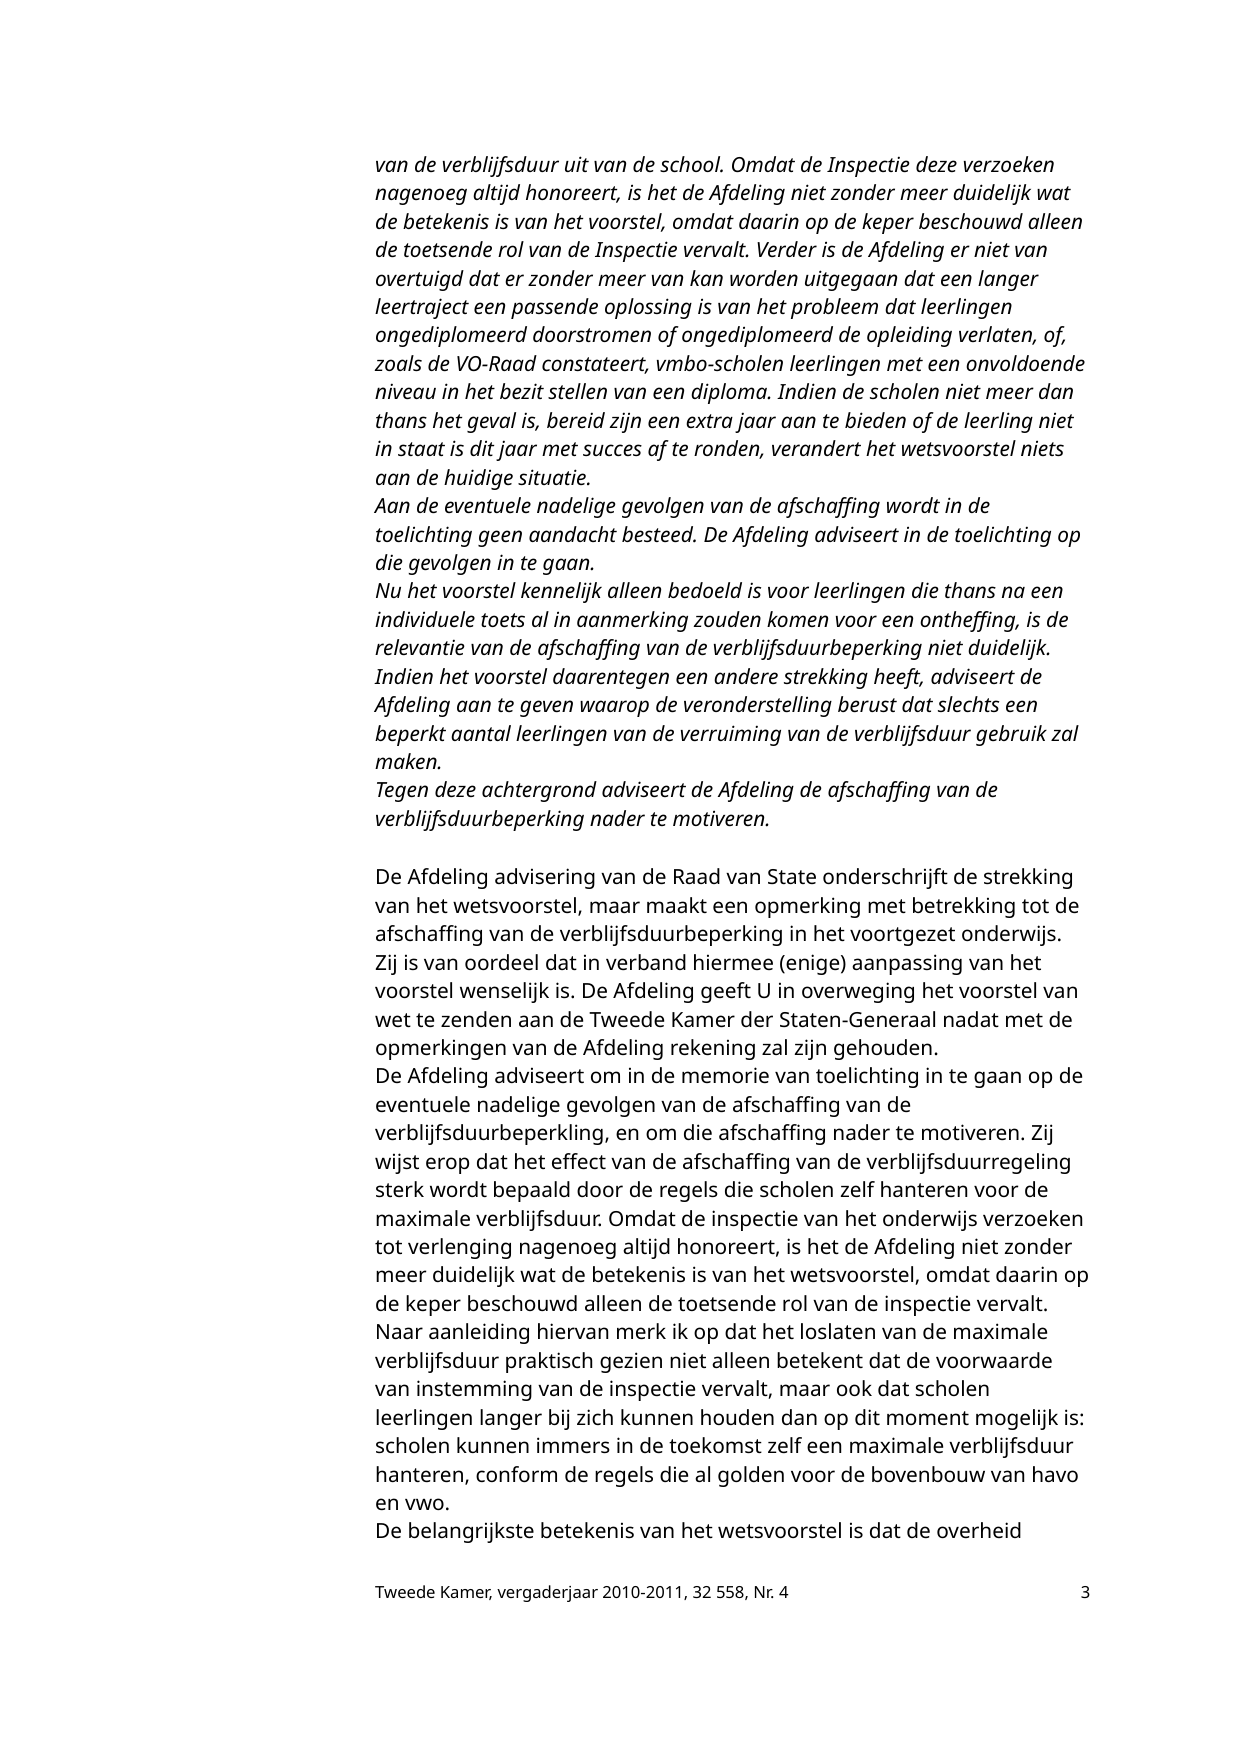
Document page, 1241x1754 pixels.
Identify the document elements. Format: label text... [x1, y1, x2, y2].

text De Afdeling advisering van de Raad van State onderschrijft de strekking van het wetsvoorstel, maar maakt een opmerking met betrekking tot de afschaffing van de verblijfsduurbeperking in het voortgezet onderwijs. Zij is van oordeel dat in verband hiermee (enige) aanpassing van het voorstel wenselijk is. De Afdeling geeft U in overweging het voorstel van wet te zenden aan de Tweede Kamer der Staten-Generaal nadat met de opmerkingen van de Afdeling rekening zal zijn gehouden. [375, 834, 1090, 1033]
text De Afdeling adviseert om in de memorie van toelichting in te gaan op de eventuele nadelige gevolgen van de afschaffing van de verblijfsduurbeperkling, en om die afschaffing nader te motiveren. Zij wijst erop dat het effect van de afschaffing van de verblijfsduurregeling sterk wordt bepaald door de regels die scholen zelf hanteren voor de maximale verblijfsduur. Omdat de inspectie van het onderwijs verzoeken tot verlenging nagenoeg altijd honoreert, is het de Afdeling niet zonder meer duidelijk wat de betekenis is van het wetsvoorstel, omdat daarin op de keper beschouwd alleen de toetsende rol van de inspectie vervalt. [375, 1033, 1090, 1289]
text Nu het voorstel kennelijk alleen bedoeld is voor leerlingen die thans na een individuele toets al in aanmerking zouden komen voor een ontheffing, is de relevantie van de afschaffing van de verblijfsduurbeperking niet duidelijk. Indien het voorstel daarentegen een andere strekking heeft, adviseert de Afdeling aan te geven waarop de veronderstelling berust dat slechts een beperkt aantal leerlingen van de verruiming van de verblijfsduur gebruik zal maken. [375, 548, 1090, 747]
text In het voorstel houden scholen de vrijheid om een kortere verblijfsduur te hanteren. Het effect van de afschaffing van de verblijfsduurregeling wordt aldus sterk bepaald door de regels die scholen zelf hanteren met betrekking tot de maximale verblijfsduur. Zij zijn vrij zelf regels te stellen en samen met de leerling en ouders te bezien wat voor de leerling het gunstigste scenario voor het leertraject zal zijn. Ook nu al gaat het initiatief tot een verlenging van de verblijfsduur uit van de school. Omdat de Inspectie deze verzoeken nagenoeg altijd honoreert, is het de Afdeling niet zonder meer duidelijk wat de betekenis is van het voorstel, omdat daarin op de keper beschouwd alleen de toetsende rol van de Inspectie vervalt. Verder is de Afdeling er niet van overtuigd dat er zonder meer van kan worden uitgegaan dat een langer leertraject een passende oplossing is van het probleem dat leerlingen ongediplomeerd doorstromen of ongediplomeerd de opleiding verlaten, of, zoals de VO-Raad constateert, vmbo-scholen leerlingen met een onvoldoende niveau in het bezit stellen van een diploma. Indien de scholen niet meer dan thans het geval is, bereid zijn een extra jaar aan te bieden of de leerling niet in staat is dit jaar met succes af te ronden, verandert het wetsvoorstel niets aan de huidige situatie. [375, 150, 1090, 463]
text De belangrijkste betekenis van het wetsvoorstel is dat de overheid scholen expliciet de bevoegdheid en de ruimte geeft om te bepalen of een individuele leerling een of meer jaren langer in het voortgezet onderwijs kan verblijven en dus ook of en hoe vaak gedoubleerd mag woren. Overheid en inspectie trekken zich dus terug uit dit domein van bemoeienis. Dat is de essentie van Thema 1 van het wetsvoorstel. [375, 1488, 1090, 1517]
text Naar aanleiding hiervan merk ik op dat het loslaten van de maximale verblijfsduur praktisch gezien niet alleen betekent dat de voorwaarde van instemming van de inspectie vervalt, maar ook dat scholen leerlingen langer bij zich kunnen houden dan op dit moment mogelijk is: scholen kunnen immers in de toekomst zelf een maximale verblijfsduur hanteren, conform de regels die al golden voor de bovenbouw van havo en vwo. [375, 1289, 1090, 1488]
text Aan de eventuele nadelige gevolgen van de afschaffing wordt in de toelichting geen aandacht besteed. De Afdeling adviseert in de toelichting op die gevolgen in te gaan. [375, 463, 1090, 548]
text Tegen deze achtergrond adviseert de Afdeling de afschaffing van de verblijfsduurbeperking nader te motiveren. [375, 747, 1090, 804]
text Memorie van toelichting, paragraaf T1.4. [375, 1538, 1090, 1566]
